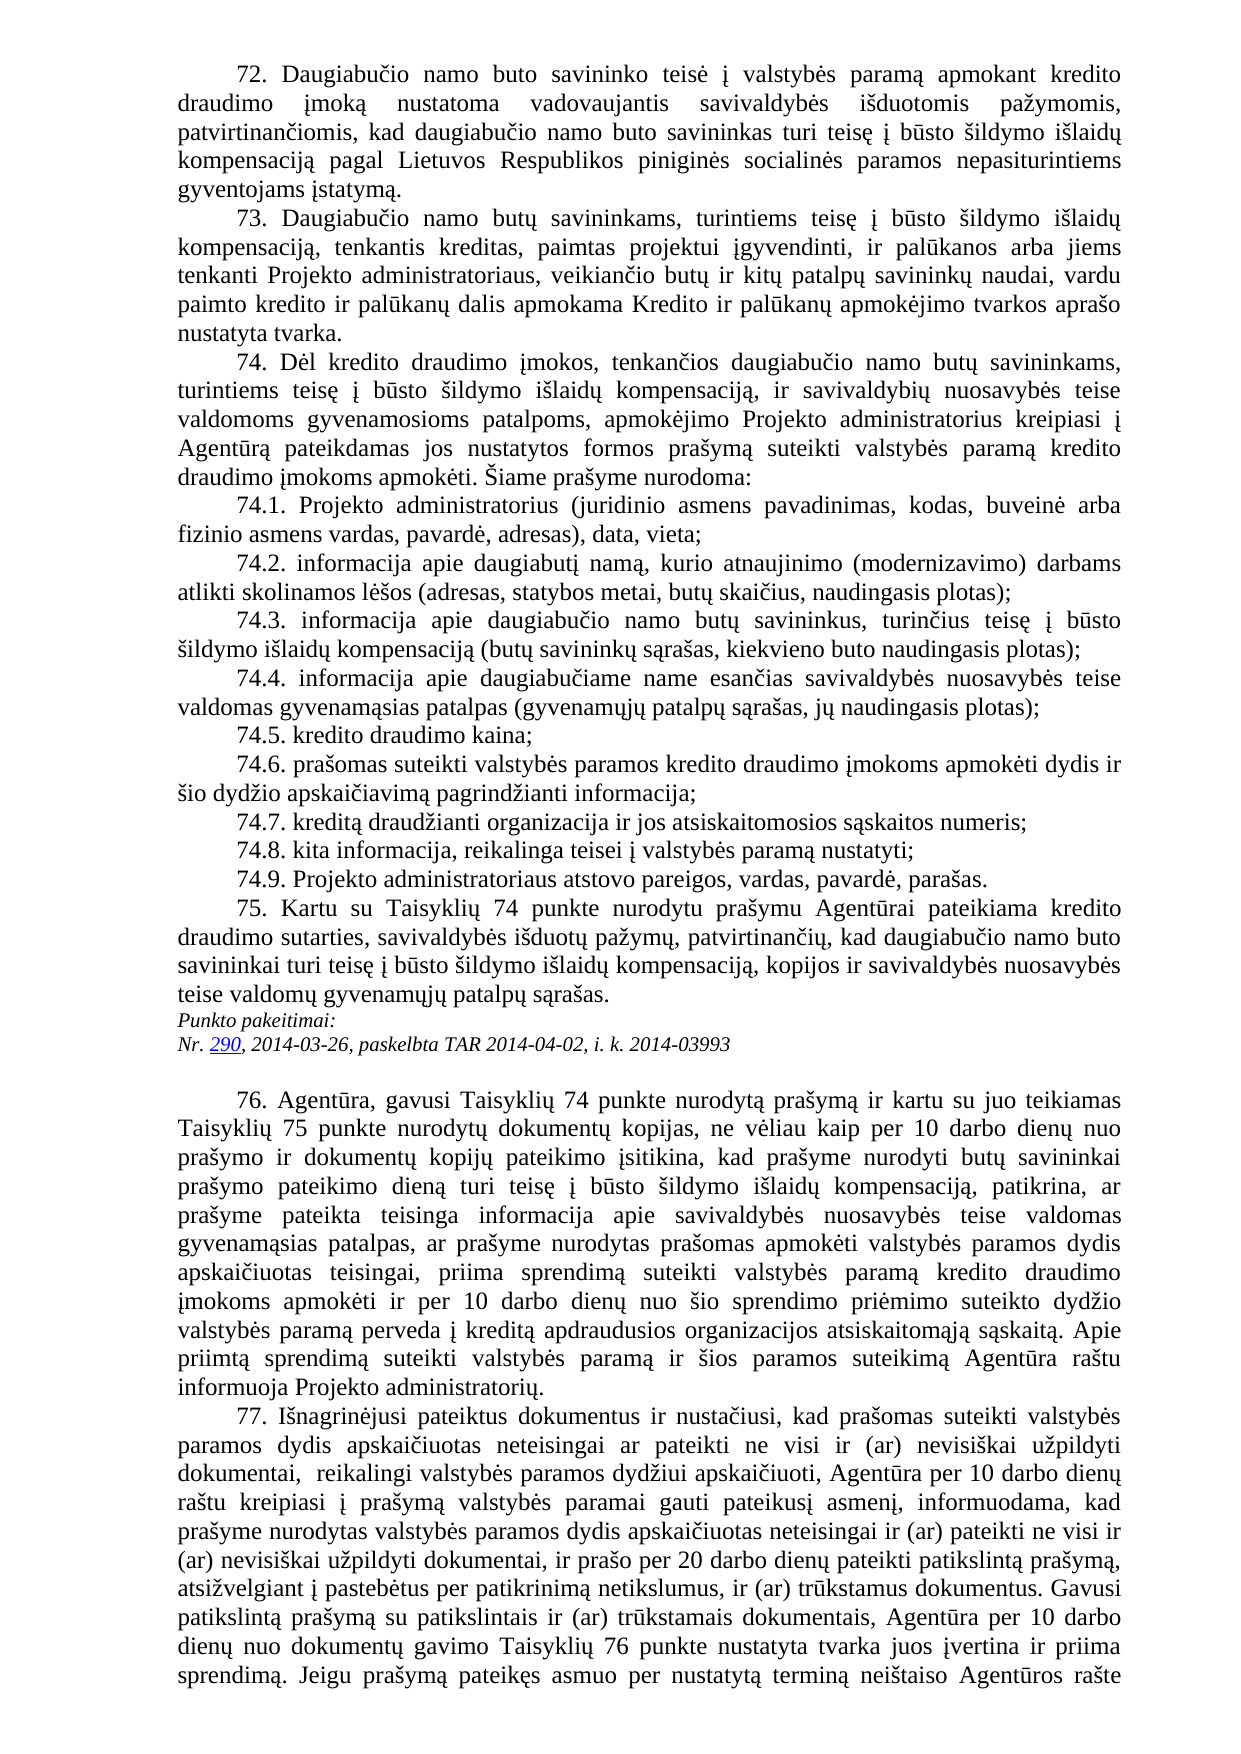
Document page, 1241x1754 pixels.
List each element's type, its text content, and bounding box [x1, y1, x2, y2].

text 74.3. informacija apie daugiabučio namo butų savininkus, turinčius teisę į būsto šildymo išlaidų kompensaciją (butų savininkų sąrašas, kiekvieno buto naudingasis plotas); [177, 605, 1122, 663]
text 74.5. kredito draudimo kaina; [177, 720, 1122, 749]
text 74.4. informacija apie daugiabučiame name esančias savivaldybės nuosavybės teise valdomas gyvenamąsias patalpas (gyvenamųjų patalpų sąrašas, jų naudingasis plotas); [177, 663, 1122, 720]
text 74.7. kreditą draudžianti organizacija ir jos atsiskaitomosios sąskaitos numeris; [177, 807, 1122, 835]
text 74.6. prašomas suteikti valstybės paramos kredito draudimo įmokoms apmokėti dydis ir šio dydžio apskaičiavimą pagrindžianti informacija; [177, 749, 1122, 807]
text 74. Dėl kredito draudimo įmokos, tenkančios daugiabučio namo butų savininkams, turintiems teisę į būsto šildymo išlaidų kompensaciją, ir savivaldybių nuosavybės teise valdomoms gyvenamosioms patalpoms, apmokėjimo Projekto administratorius kreipiasi į Agentūrą pateikdamas jos nustatytos formos prašymą suteikti valstybės paramą kredito draudimo įmokoms apmokėti. Šiame prašyme nurodoma: [177, 347, 1122, 490]
text 72. Daugiabučio namo buto savininko teisė į valstybės paramą apmokant kredito draudimo įmoką nustatoma vadovaujantis savivaldybės išduotomis pažymomis, patvirtinančiomis, kad daugiabučio namo buto savininkas turi teisę į būsto šildymo išlaidų kompensaciją pagal Lietuvos Respublikos piniginės socialinės paramos nepasiturintiems gyventojams įstatymą. [177, 59, 1122, 203]
text 73. Daugiabučio namo butų savininkams, turintiems teisę į būsto šildymo išlaidų kompensaciją, tenkantis kreditas, paimtas projektui įgyvendinti, ir palūkanos arba jiems tenkanti Projekto administratoriaus, veikiančio butų ir kitų patalpų savininkų naudai, vardu paimto kredito ir palūkanų dalis apmokama Kredito ir palūkanų apmokėjimo tvarkos aprašo nustatyta tvarka. [177, 203, 1122, 347]
text Punkto pakeitimai: [177, 1008, 1122, 1032]
text 74.1. Projekto administratorius (juridinio asmens pavadinimas, kodas, buveinė arba fizinio asmens vardas, pavardė, adresas), data, vieta; [177, 490, 1122, 548]
text Nr. 290, 2014-03-26, paskelbta TAR 2014-04-02, i. k. 2014-03993 [177, 1032, 1122, 1056]
text 77. Išnagrinėjusi pateiktus dokumentus ir nustačiusi, kad prašomas suteikti valstybės paramos dydis apskaičiuotas neteisingai ar pateikti ne visi ir (ar) nevisiškai užpildyti dokumentai, reikalingi valstybės paramos dydžiui apskaičiuoti, Agentūra per 10 darbo dienų raštu kreipiasi į prašymą valstybės paramai gauti pateikusį asmenį, informuodama, kad prašyme nurodytas valstybės paramos dydis apskaičiuotas neteisingai ir (ar) pateikti ne visi ir (ar) nevisiškai užpildyti dokumentai, ir prašo per 20 darbo dienų pateikti patikslintą prašymą, atsižvelgiant į pastebėtus per patikrinimą netikslumus, ir (ar) trūkstamus dokumentus. Gavusi patikslintą prašymą su patikslintais ir (ar) trūkstamais dokumentais, Agentūra per 10 darbo dienų nuo dokumentų gavimo Taisyklių 76 punkte nustatyta tvarka juos įvertina ir priima sprendimą. Jeigu prašymą pateikęs asmuo per nustatytą terminą neištaiso Agentūros rašte [177, 1401, 1122, 1688]
text 74.8. kita informacija, reikalinga teisei į valstybės paramą nustatyti; [177, 835, 1122, 864]
text 75. Kartu su Taisyklių 74 punkte nurodytu prašymu Agentūrai pateikiama kredito draudimo sutarties, savivaldybės išduotų pažymų, patvirtinančių, kad daugiabučio namo buto savininkai turi teisę į būsto šildymo išlaidų kompensaciją, kopijos ir savivaldybės nuosavybės teise valdomų gyvenamųjų patalpų sąrašas. [177, 893, 1122, 1008]
text 74.2. informacija apie daugiabutį namą, kurio atnaujinimo (modernizavimo) darbams atlikti skolinamos lėšos (adresas, statybos metai, butų skaičius, naudingasis plotas); [177, 548, 1122, 605]
text 74.9. Projekto administratoriaus atstovo pareigos, vardas, pavardė, parašas. [177, 864, 1122, 893]
text 76. Agentūra, gavusi Taisyklių 74 punkte nurodytą prašymą ir kartu su juo teikiamas Taisyklių 75 punkte nurodytų dokumentų kopijas, ne vėliau kaip per 10 darbo dienų nuo prašymo ir dokumentų kopijų pateikimo įsitikina, kad prašyme nurodyti butų savininkai prašymo pateikimo dieną turi teisę į būsto šildymo išlaidų kompensaciją, patikrina, ar prašyme pateikta teisinga informacija apie savivaldybės nuosavybės teise valdomas gyvenamąsias patalpas, ar prašyme nurodytas prašomas apmokėti valstybės paramos dydis apskaičiuotas teisingai, priima sprendimą suteikti valstybės paramą kredito draudimo įmokoms apmokėti ir per 10 darbo dienų nuo šio sprendimo priėmimo suteikto dydžio valstybės paramą perveda į kreditą apdraudusios organizacijos atsiskaitomąją sąskaitą. Apie priimtą sprendimą suteikti valstybės paramą ir šios paramos suteikimą Agentūra raštu informuoja Projekto administratorių. [177, 1085, 1122, 1401]
